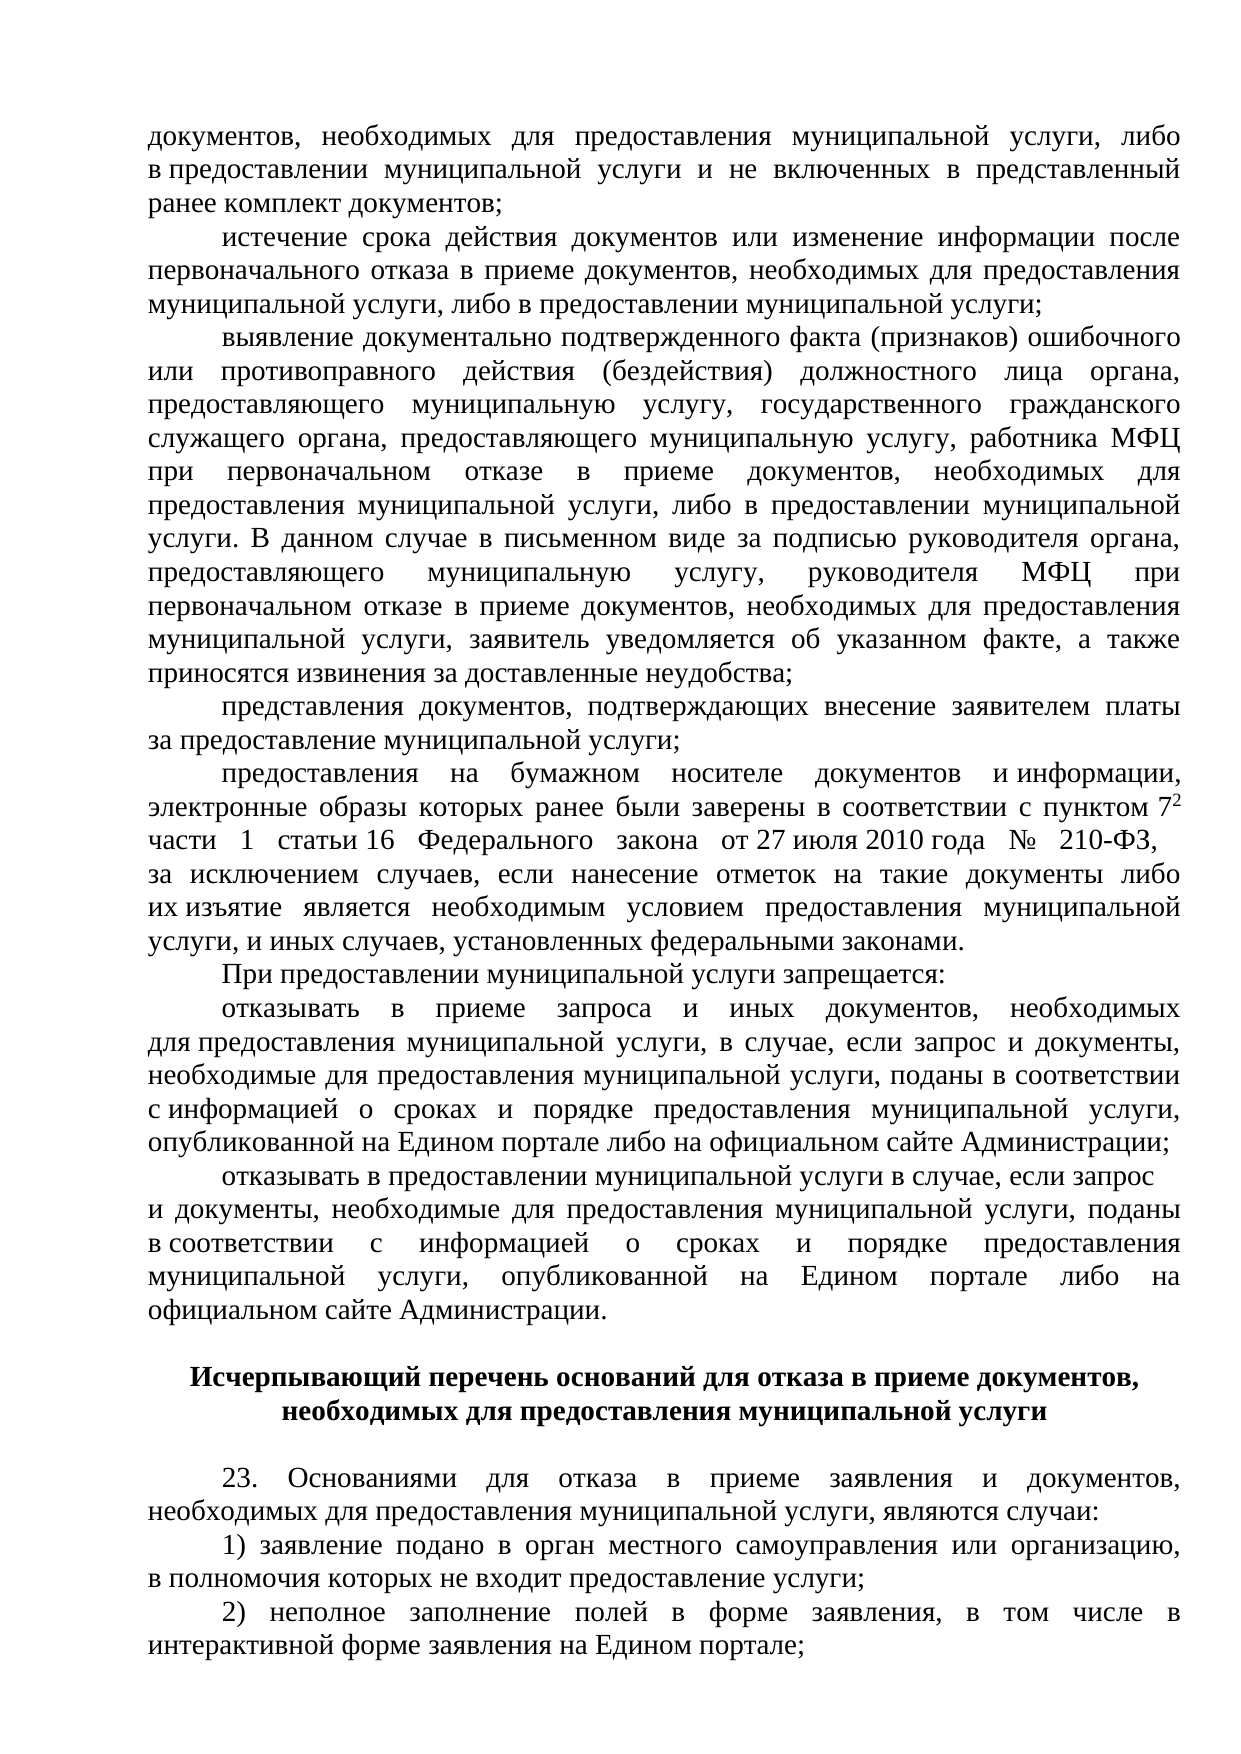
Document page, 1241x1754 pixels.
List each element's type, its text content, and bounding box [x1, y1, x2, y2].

text отказывать в предоставлении муниципальной услуги в случае, если запрос [148, 1158, 1181, 1191]
text истечение срока действия документов или изменение информации после первоначального отказа в приеме документов, необходимых для предоставления муниципальной услуги, либо в предоставлении муниципальной услуги; [148, 219, 1181, 319]
text представления документов, подтверждающих внесение заявителем платы за предоставление муниципальной услуги; [148, 688, 1181, 755]
text предоставления на бумажном носителе документов и информации, электронные образы которых ранее были заверены в соответствии с пунктом 72 части 1 статьи 16 Федерального закона от 27 июля 2010 года № 210-ФЗ, за исключением случаев, если нанесение отметок на такие документы либо их изъятие является необходимым условием предоставления муниципальной услуги, и иных случаев, установленных федеральными законами. [148, 755, 1181, 957]
text и документы, необходимые для предоставления муниципальной услуги, поданы в соответствии с информацией о сроках и порядке предоставления муниципальной услуги, опубликованной на Едином портале либо на официальном сайте Администрации. [148, 1191, 1181, 1326]
text При предоставлении муниципальной услуги запрещается: [148, 957, 1181, 990]
text 23. Основаниями для отказа в приеме заявления и документов, необходимых для предоставления муниципальной услуги, являются случаи: [148, 1460, 1181, 1527]
text 2) неполное заполнение полей в форме заявления, в том числе в интерактивной форме заявления на Едином портале; [148, 1594, 1181, 1661]
text выявление документально подтвержденного факта (признаков) ошибочного или противоправного действия (бездействия) должностного лица органа, предоставляющего муниципальную услугу, государственного гражданского служащего органа, предоставляющего муниципальную услугу, работника МФЦ при первоначальном отказе в приеме документов, необходимых для предоставления муниципальной услуги, либо в предоставлении муниципальной услуги. В данном случае в письменном виде за подписью руководителя органа, предоставляющего муниципальную услугу, руководителя МФЦ при первоначальном отказе в приеме документов, необходимых для предоставления муниципальной услуги, заявитель уведомляется об указанном факте, а также приносятся извинения за доставленные неудобства; [148, 319, 1181, 688]
text документов, необходимых для предоставления муниципальной услуги, либо в предоставлении муниципальной услуги и не включенных в представленный ранее комплект документов; [148, 118, 1181, 219]
text отказывать в приеме запроса и иных документов, необходимых для предоставления муниципальной услуги, в случае, если запрос и документы, необходимые для предоставления муниципальной услуги, поданы в соответствии с информацией о сроках и порядке предоставления муниципальной услуги, опубликованной на Едином портале либо на официальном сайте Администрации; [148, 990, 1181, 1158]
text 1) заявление подано в орган местного самоуправления или организацию, в полномочия которых не входит предоставление услуги; [148, 1527, 1181, 1594]
text Исчерпывающий перечень оснований для отказа в приеме документов, необходимых для предоставления муниципальной услуги [148, 1359, 1181, 1426]
